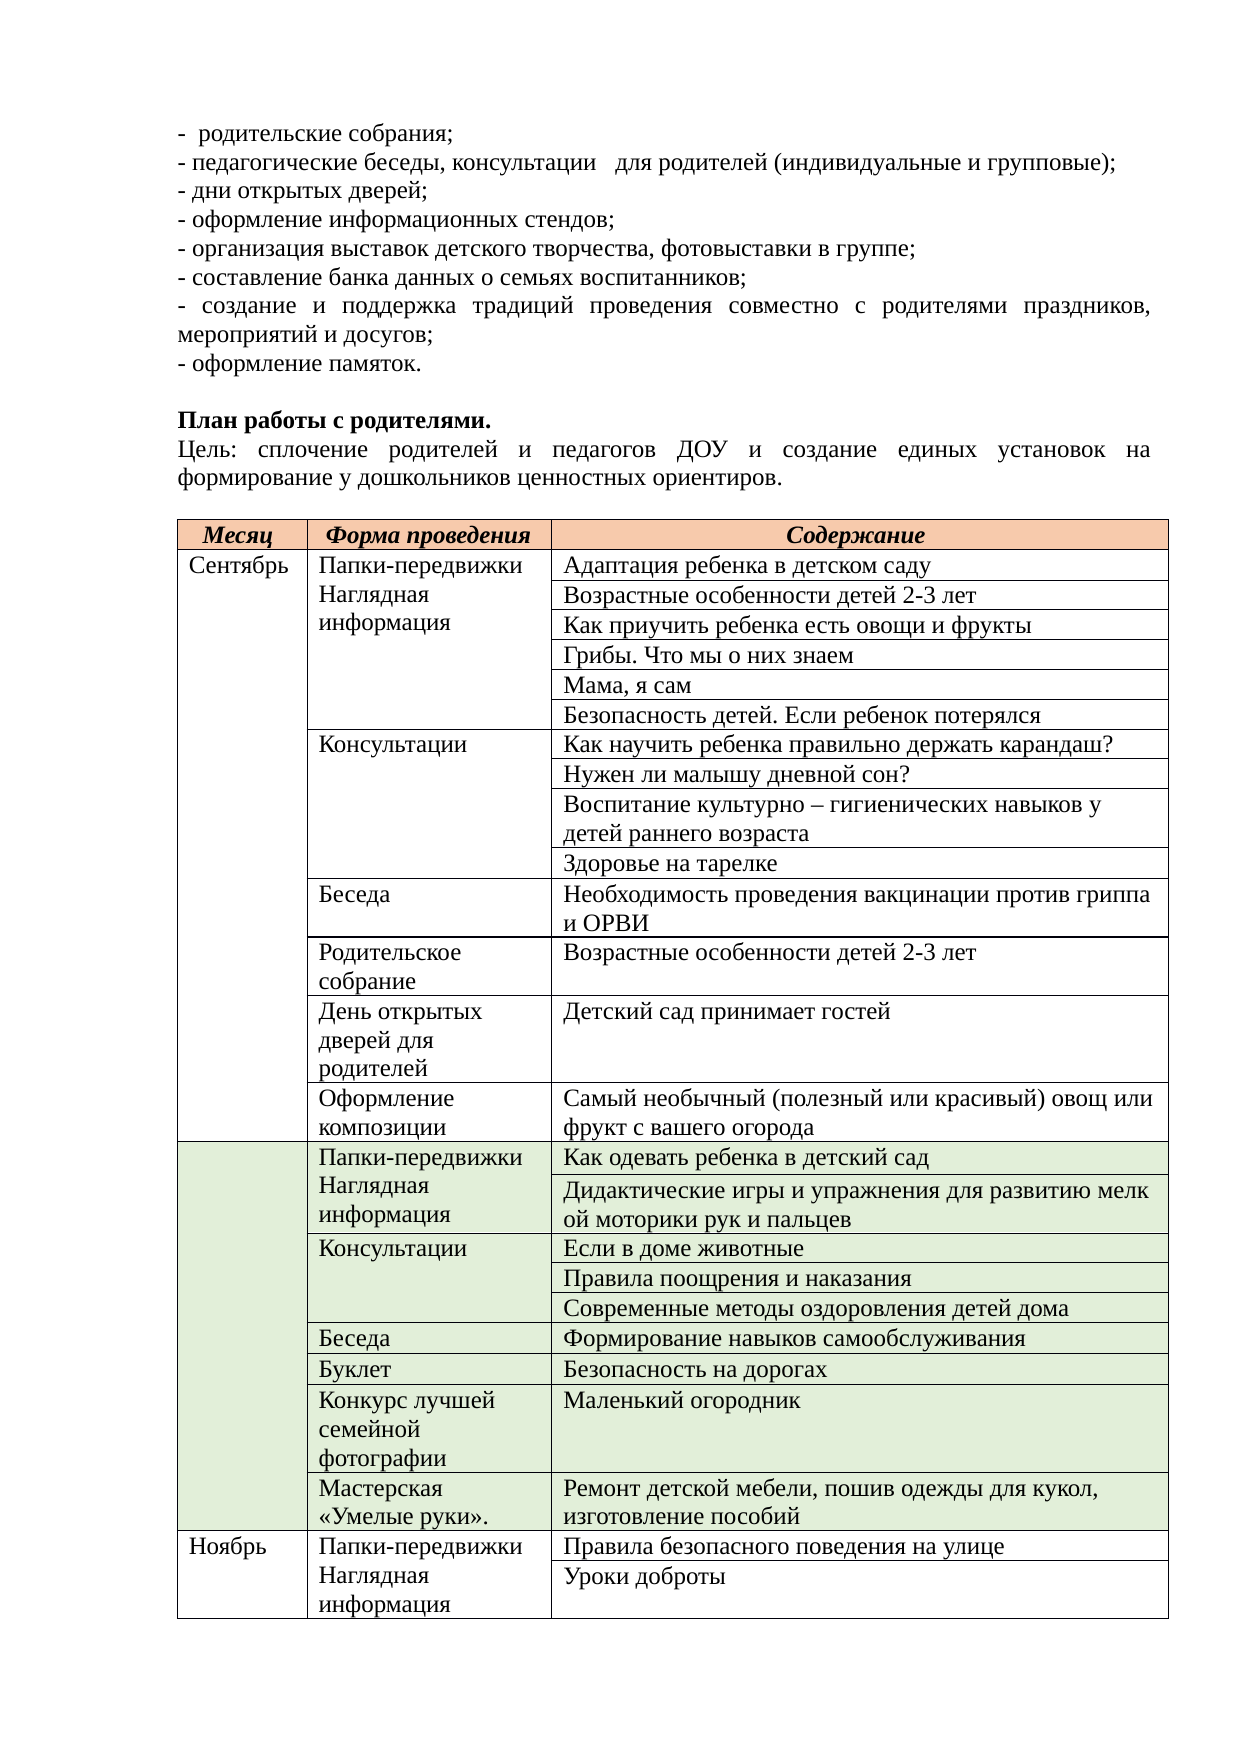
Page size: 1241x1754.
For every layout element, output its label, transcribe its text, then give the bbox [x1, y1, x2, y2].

table_cell Возрастные особенности детей 2-3 лет [552, 938, 1168, 995]
table_header Форма проведения [308, 520, 551, 549]
table_cell Консультации [308, 730, 551, 878]
table_cell Сентябрь [178, 550, 307, 1141]
table_cell Дидактические игры и упражнения для развитию мелкой моторики рук и пальцев [552, 1175, 1168, 1232]
table_cell Мама, я сам [552, 670, 1168, 699]
text - оформление памяток. [177, 348, 1152, 377]
table_cell Если в доме животные [552, 1234, 1168, 1262]
table_cell Детский сад принимает гостей [552, 996, 1168, 1082]
table_cell Адаптация ребенка в детском саду [552, 550, 1168, 579]
text - создание и поддержка традиций проведения совместно с родителями праздников, мероприятий и досугов; [177, 291, 1152, 348]
table_cell Формирование навыков самообслуживания [552, 1323, 1168, 1353]
table_cell Оформление композиции [308, 1083, 551, 1141]
table_cell Консультации [308, 1234, 551, 1322]
table_cell Уроки доброты [552, 1561, 1168, 1617]
text - родительские собрания; [177, 118, 1152, 147]
table_header Содержание [552, 520, 1168, 549]
table_cell Ремонт детской мебели, пошив одежды для кукол, изготовление пособий [552, 1473, 1168, 1530]
table_header Месяц [178, 520, 307, 549]
table_cell Беседа [308, 1323, 551, 1353]
text - организация выставок детского творчества, фотовыставки в группе; [177, 233, 1152, 262]
table_cell Как одевать ребенка в детский сад [552, 1142, 1168, 1174]
table_cell Правила поощрения и наказания [552, 1263, 1168, 1292]
table_cell Как приучить ребенка есть овощи и фрукты [552, 610, 1168, 639]
table_cell Возрастные особенности детей 2-3 лет [552, 581, 1168, 609]
table_cell Как научить ребенка правильно держать карандаш? [552, 730, 1168, 758]
table_cell Конкурс лучшей семейной фотографии [308, 1385, 551, 1472]
table_cell Папки-передвижки Наглядная информация [308, 550, 551, 728]
table_cell Безопасность детей. Если ребенок потерялся [552, 700, 1168, 728]
table_cell Папки-передвижки Наглядная информация [308, 1142, 551, 1232]
text - педагогические беседы, консультации для родителей (индивидуальные и групповые); [177, 147, 1152, 176]
table_cell Безопасность на дорогах [552, 1354, 1168, 1384]
table_cell День открытых дверей для родителей [308, 996, 551, 1082]
table_cell Родительское собрание [308, 938, 551, 995]
table_cell Правила безопасного поведения на улице [552, 1531, 1168, 1560]
table_cell Самый необычный (полезный или красивый) овощ или фрукт с вашего огорода [552, 1083, 1168, 1141]
table_cell Буклет [308, 1354, 551, 1384]
table_cell Мастерская «Умелые руки». [308, 1473, 551, 1530]
table_cell Грибы. Что мы о них знаем [552, 640, 1168, 669]
text - составление банка данных о семьях воспитанников; [177, 262, 1152, 291]
table_cell Современные методы оздоровления детей дома [552, 1293, 1168, 1322]
text - оформление информационных стендов; [177, 204, 1152, 233]
table_cell Маленький огородник [552, 1385, 1168, 1472]
text Цель: сплочение родителей и педагогов ДОУ и создание единых установок на формирование у дошкольников ценностных ориентиров. [177, 434, 1152, 491]
table_cell Нужен ли малышу дневной сон? [552, 759, 1168, 788]
table_cell Необходимость проведения вакцинации против гриппа и ОРВИ [552, 879, 1168, 936]
table_cell Здоровье на тарелке [552, 848, 1168, 878]
table_cell Ноябрь [178, 1531, 307, 1617]
text - дни открытых дверей; [177, 176, 1152, 204]
table_cell Беседа [308, 879, 551, 936]
table_cell [178, 1142, 307, 1530]
text План работы с родителями. [177, 405, 1152, 434]
table_cell Папки-передвижки Наглядная информация [308, 1531, 551, 1617]
table_cell Воспитание культурно – гигиенических навыков у детей раннего возраста [552, 789, 1168, 847]
